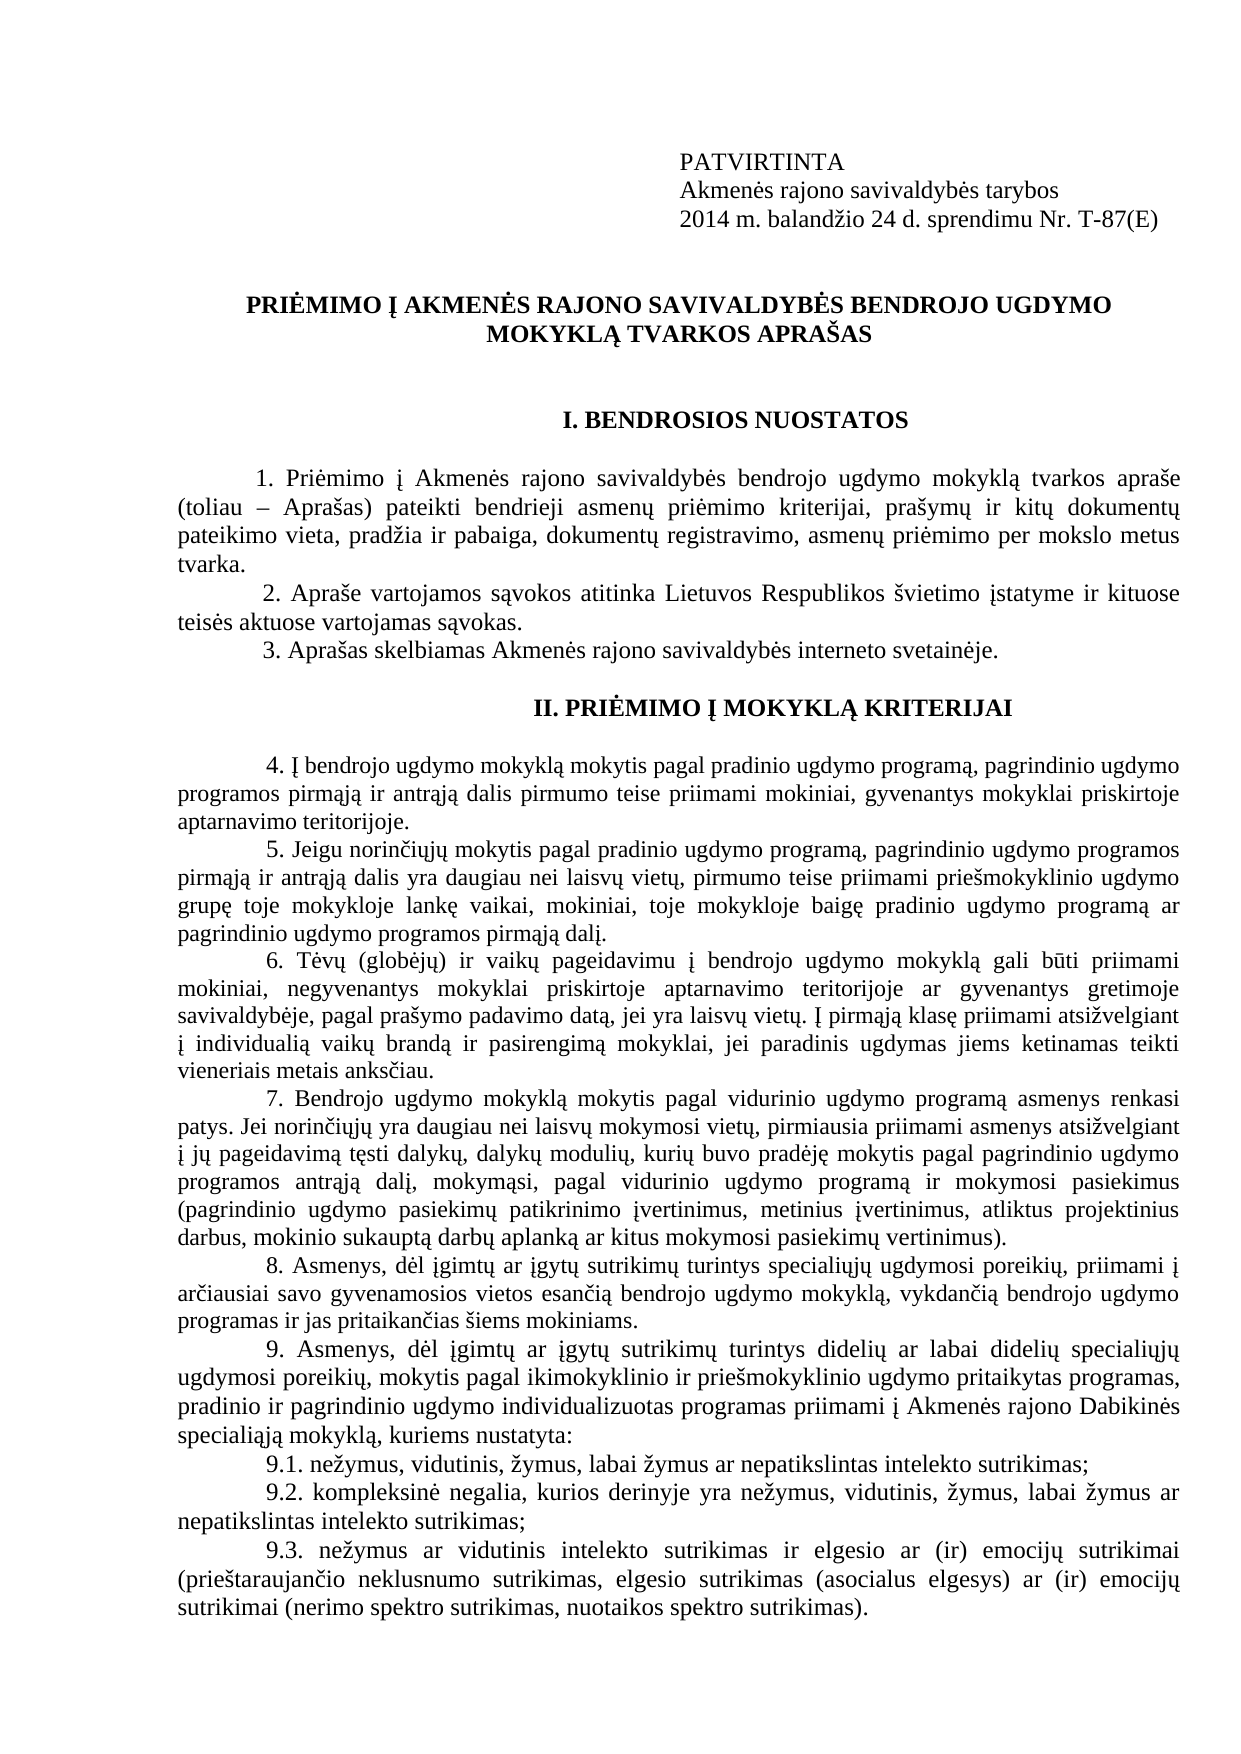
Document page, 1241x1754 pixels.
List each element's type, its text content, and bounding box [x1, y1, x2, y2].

text PATVIRTINTA [679, 147, 1181, 176]
text 9.2. kompleksinė negalia, kurios derinyje yra nežymus, vidutinis, žymus, labai žymus ar nepatikslintas intelekto sutrikimas; [177, 1477, 1181, 1535]
text I. BENDROSIOS NUOSTATOS [290, 406, 1181, 434]
text 4. Į bendrojo ugdymo mokyklą mokytis pagal pradinio ugdymo programą, pagrindinio ugdymo programos pirmąją ir antrąją dalis pirmumo teise priimami mokiniai, gyvenantys mokyklai priskirtoje aptarnavimo teritorijoje. [177, 751, 1181, 834]
text 5. Jeigu norinčiųjų mokytis pagal pradinio ugdymo programą, pagrindinio ugdymo programos pirmąją ir antrąją dalis yra daugiau nei laisvų vietų, pirmumo teise priimami priešmokyklinio ugdymo grupę toje mokykloje lankę vaikai, mokiniai, toje mokykloje baigę pradinio ugdymo programą ar pagrindinio ugdymo programos pirmąją dalį. [177, 834, 1181, 946]
text 3. Aprašas skelbiamas Akmenės rajono savivaldybės interneto svetainėje. [177, 636, 1181, 664]
text Akmenės rajono savivaldybės tarybos [679, 176, 1181, 204]
text 8. Asmenys, dėl įgimtų ar įgytų sutrikimų turintys specialiųjų ugdymosi poreikių, priimami į arčiausiai savo gyvenamosios vietos esančią bendrojo ugdymo mokyklą, vykdančią bendrojo ugdymo programas ir jas pritaikančias šiems mokiniams. [177, 1251, 1181, 1334]
text 6. Tėvų (globėjų) ir vaikų pageidavimu į bendrojo ugdymo mokyklą gali būti priimami mokiniai, negyvenantys mokyklai priskirtoje aptarnavimo teritorijoje ar gyvenantys gretimoje savivaldybėje, pagal prašymo padavimo datą, jei yra laisvų vietų. Į pirmąją klasę priimami atsižvelgiant į individualią vaikų brandą ir pasirengimą mokyklai, jei paradinis ugdymas jiems ketinamas teikti vieneriais metais anksčiau. [177, 946, 1181, 1084]
text II. PRIĖMIMO Į MOKYKLĄ KRITERIJAI [365, 693, 1181, 722]
text 1. Priėmimo į Akmenės rajono savivaldybės bendrojo ugdymo mokyklą tvarkos apraše (toliau – Aprašas) pateikti bendrieji asmenų priėmimo kriterijai, prašymų ir kitų dokumentų pateikimo vieta, pradžia ir pabaiga, dokumentų registravimo, asmenų priėmimo per mokslo metus tvarka. [177, 463, 1181, 578]
text 9. Asmenys, dėl įgimtų ar įgytų sutrikimų turintys didelių ar labai didelių specialiųjų ugdymosi poreikių, mokytis pagal ikimokyklinio ir priešmokyklinio ugdymo pritaikytas programas, pradinio ir pagrindinio ugdymo individualizuotas programas priimami į Akmenės rajono Dabikinės specialiąją mokyklą, kuriems nustatyta: [177, 1334, 1181, 1449]
text 7. Bendrojo ugdymo mokyklą mokytis pagal vidurinio ugdymo programą asmenys renkasi patys. Jei norinčiųjų yra daugiau nei laisvų mokymosi vietų, pirmiausia priimami asmenys atsižvelgiant į jų pageidavimą tęsti dalykų, dalykų modulių, kurių buvo pradėję mokytis pagal pagrindinio ugdymo programos antrąją dalį, mokymąsi, pagal vidurinio ugdymo programą ir mokymosi pasiekimus (pagrindinio ugdymo pasiekimų patikrinimo įvertinimus, metinius įvertinimus, atliktus projektinius darbus, mokinio sukauptą darbų aplanką ar kitus mokymosi pasiekimų vertinimus). [177, 1084, 1181, 1251]
text PRIĖMIMO Į AKMENĖS RAJONO SAVIVALDYBĖS BENDROJO UGDYMO MOKYKLĄ TVARKOS APRAŠAS [177, 291, 1181, 348]
text 9.3. nežymus ar vidutinis intelekto sutrikimas ir elgesio ar (ir) emocijų sutrikimai (prieštaraujančio neklusnumo sutrikimas, elgesio sutrikimas (asocialus elgesys) ar (ir) emocijų sutrikimai (nerimo spektro sutrikimas, nuotaikos spektro sutrikimas). [177, 1535, 1181, 1621]
text 9.1. nežymus, vidutinis, žymus, labai žymus ar nepatikslintas intelekto sutrikimas; [177, 1449, 1181, 1477]
text 2. Apraše vartojamos sąvokos atitinka Lietuvos Respublikos švietimo įstatyme ir kituose teisės aktuose vartojamas sąvokas. [177, 578, 1181, 636]
text 2014 m. balandžio 24 d. sprendimu Nr. T-87(E) [679, 204, 1181, 233]
